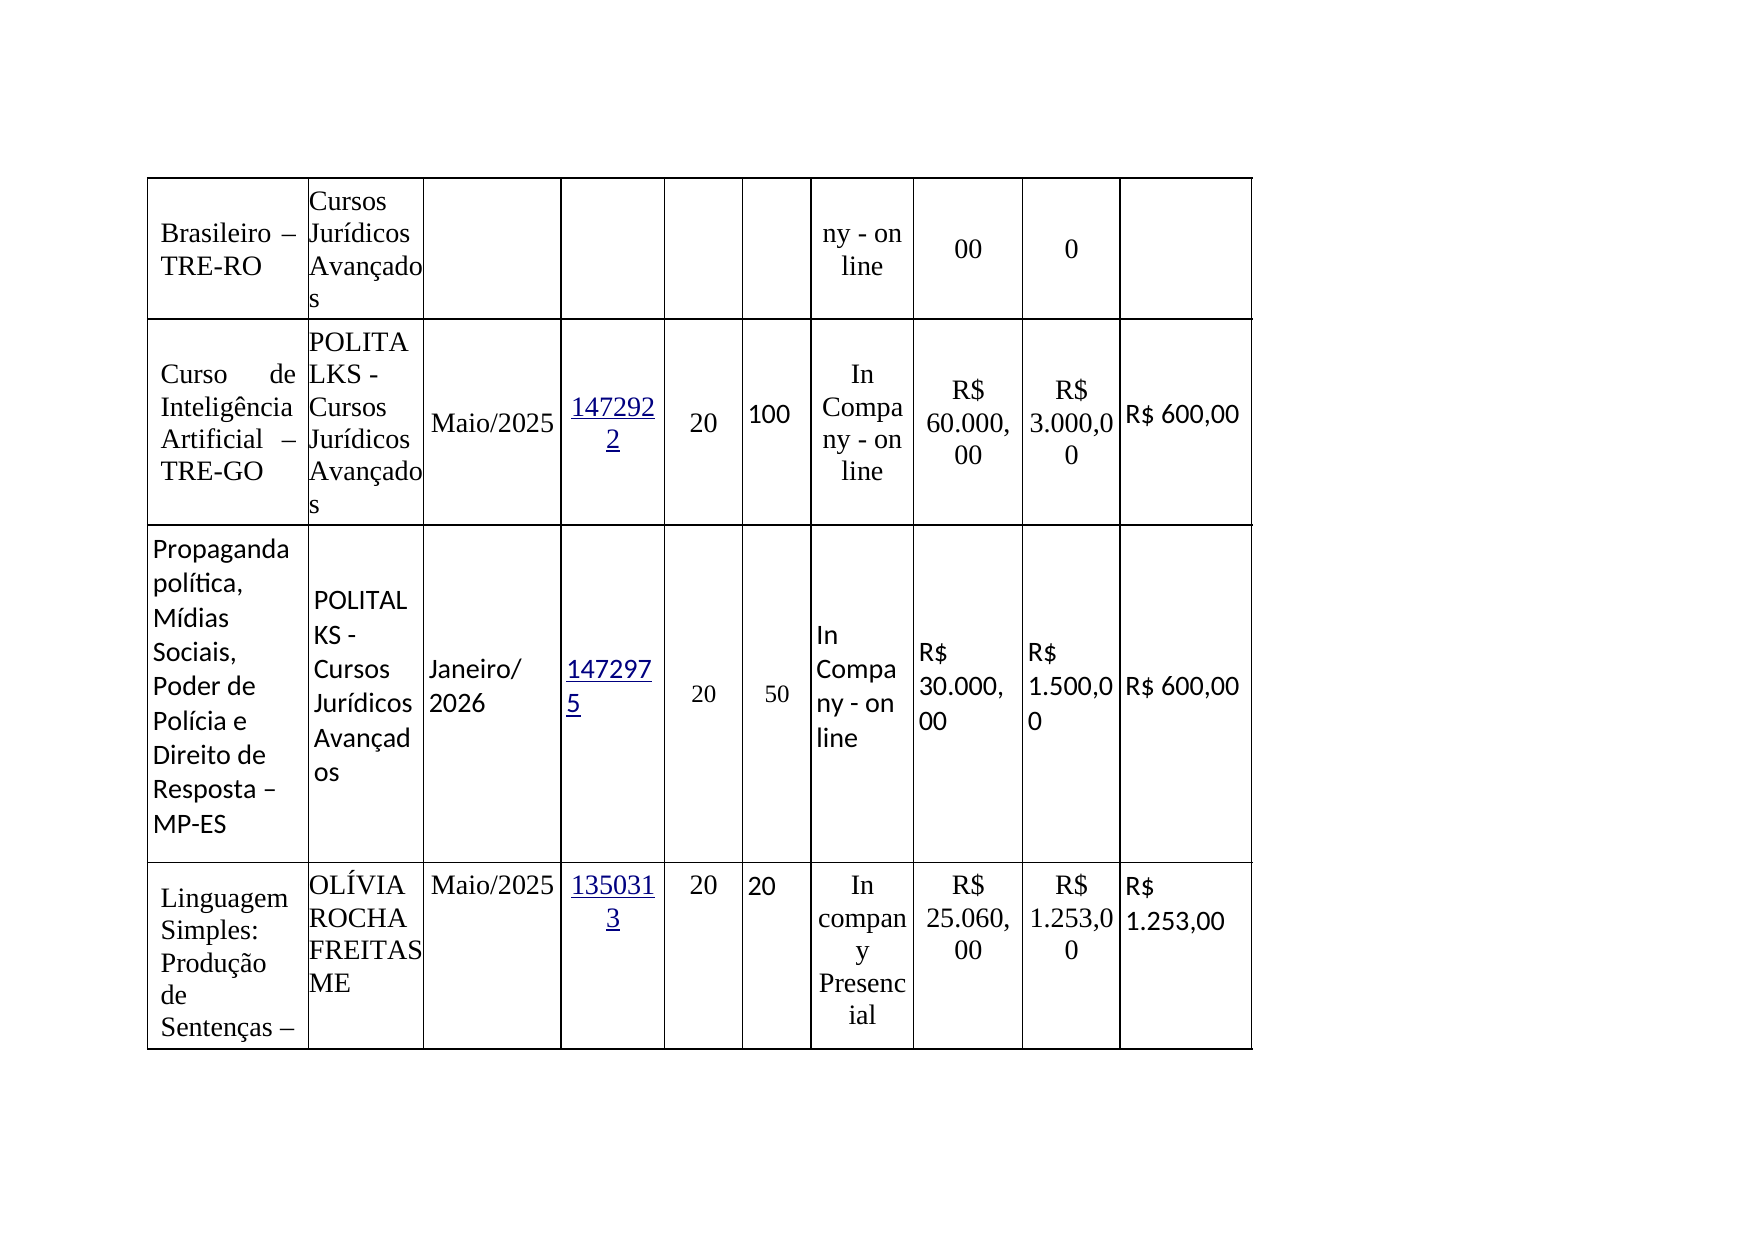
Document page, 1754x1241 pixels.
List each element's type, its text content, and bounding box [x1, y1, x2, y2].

table_cell [562, 179, 664, 318]
table_cell R$ 60.000,00 [914, 320, 1022, 524]
table_cell POLITALKS - Cursos Jurídicos Avançados [309, 320, 423, 524]
table_cell 00 [914, 179, 1022, 318]
table_cell POLITALKS - Cursos Jurídicos Avançados [309, 526, 423, 862]
table_cell Curso de Inteligência Artificial – TRE-GO [148, 320, 308, 524]
table_cell Propaganda política, Mídias Sociais, Poder de Polícia e Direito de Resposta – MP-ES [148, 526, 308, 862]
table_cell [743, 179, 810, 318]
table_cell Janeiro/2026 [424, 526, 560, 862]
table_cell 1350313 [562, 863, 664, 1048]
table_cell R$ 1.253,00 [1023, 863, 1119, 1048]
table_cell OLÍVIA ROCHA FREITAS ME [309, 863, 423, 1048]
table_cell 100 [743, 320, 810, 524]
table_cell 20 [665, 863, 742, 1048]
table_cell 1472922 [562, 320, 664, 524]
table_cell R$ 3.000,00 [1023, 320, 1119, 524]
table_cell 20 [665, 526, 742, 862]
table_cell R$ 25.060,00 [914, 863, 1022, 1048]
table_cell R$ 30.000,00 [914, 526, 1022, 862]
table_cell Brasileiro – TRE-RO [148, 179, 308, 318]
table_cell Maio/2025 [424, 863, 560, 1048]
table_cell 50 [743, 526, 810, 862]
table_cell [1121, 179, 1251, 318]
table_cell Maio/2025 [424, 320, 560, 524]
table_cell R$ 600,00 [1121, 526, 1251, 862]
table_cell In Company - on line [812, 320, 913, 524]
table_cell In company Presencial [812, 863, 913, 1048]
table_cell [665, 179, 742, 318]
table_cell 1472975 [562, 526, 664, 862]
table_cell Linguagem Simples: Produção de Sentenças – [148, 863, 308, 1048]
table_cell [424, 179, 560, 318]
table_cell In Company - on line [812, 526, 913, 862]
table_cell - Cursos Jurídicos Avançados [309, 179, 423, 318]
table_cell 20 [743, 863, 810, 1048]
table_cell 20 [665, 320, 742, 524]
table_cell R$ 600,00 [1121, 320, 1251, 524]
table_cell 0 [1023, 179, 1119, 318]
table_cell R$ 1.253,00 [1121, 863, 1251, 1048]
table_cell ny - on line [812, 179, 913, 318]
table_cell R$ 1.500,00 [1023, 526, 1119, 862]
